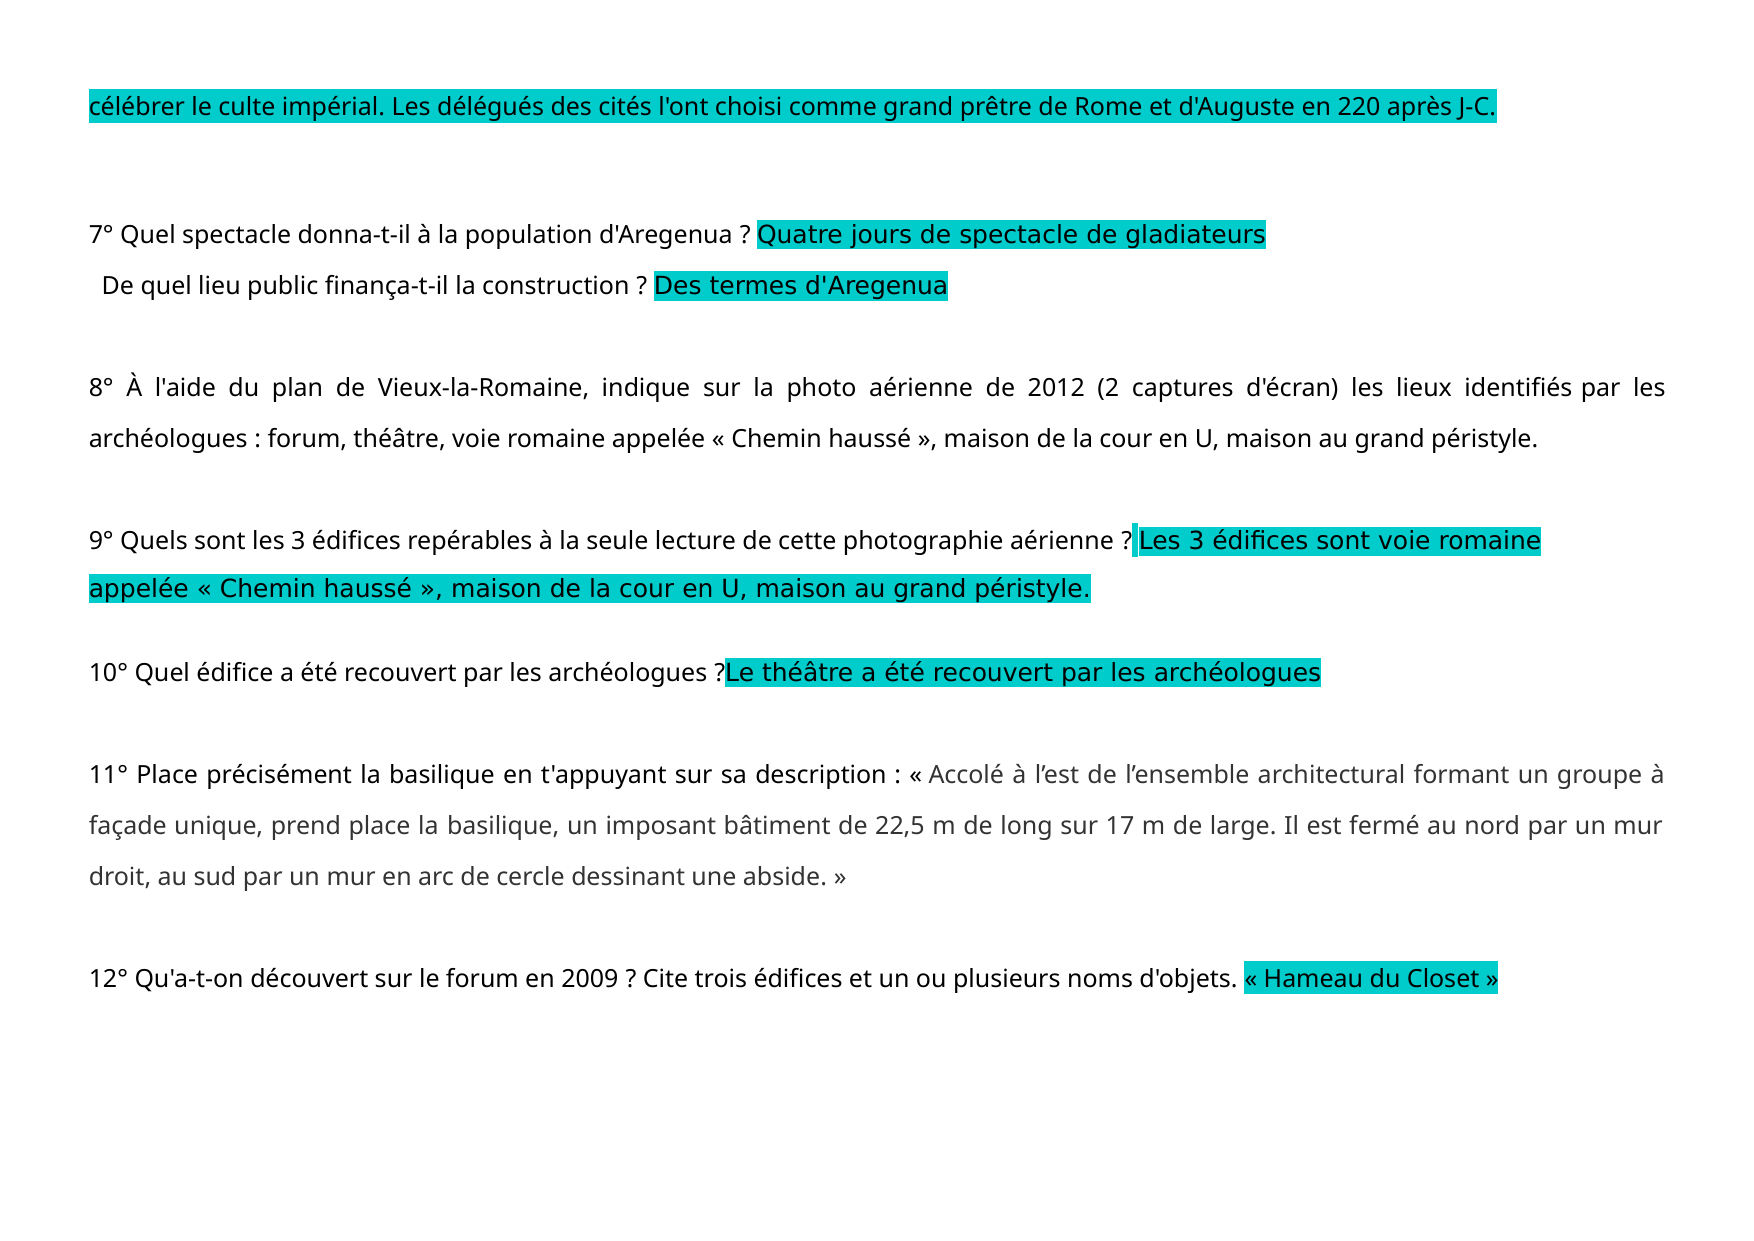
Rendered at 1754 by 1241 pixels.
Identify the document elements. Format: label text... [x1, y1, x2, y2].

text 7° Quel spectacle donna-t-il à la population d'Aregenua ? Quatre jours de spectacle de gladiateurs [88, 217, 1665, 251]
text 10° Quel édifice a été recouvert par les archéologues ?Le théâtre a été recouvert par les archéologues [88, 654, 1665, 688]
text 8° À l'aide du plan de Vieux-la-Romaine, indique sur la photo aérienne de 2012 (2 captures d'écran) les lieux identifiés par les archéologues : forum, théâtre, voie romaine appelée « Chemin haussé », maison de la cour en U, maison au grand péristyle. [88, 370, 1665, 455]
text 9° Quels sont les 3 édifices repérables à la seule lecture de cette photographie aérienne ? Les 3 édifices sont voie romaine [88, 523, 1665, 557]
text 12° Qu'a-t-on découvert sur le forum en 2009 ? Cite trois édifices et un ou plusieurs noms d'objets. « Hameau du Closet » [88, 961, 1665, 994]
text célébrer le culte impérial. Les délégués des cités l'ont choisi comme grand prêtre de Rome et d'Auguste en 220 après J-C. [88, 88, 1665, 123]
text appelée « Chemin haussé », maison de la cour en U, maison au grand péristyle. [88, 574, 1665, 603]
text 11° Place précisément la basilique en t'appuyant sur sa description : « Accolé à l’est de l’ensemble architectural formant un groupe à façade unique, prend place la basilique, un imposant bâtiment de 22,5 m de long sur 17 m de large. Il est fermé au nord par un mur droit, au sud par un mur en arc de cercle dessinant une abside. » [88, 756, 1665, 892]
text De quel lieu public finança-t-il la construction ? Des termes d'Aregenua [88, 268, 1665, 302]
